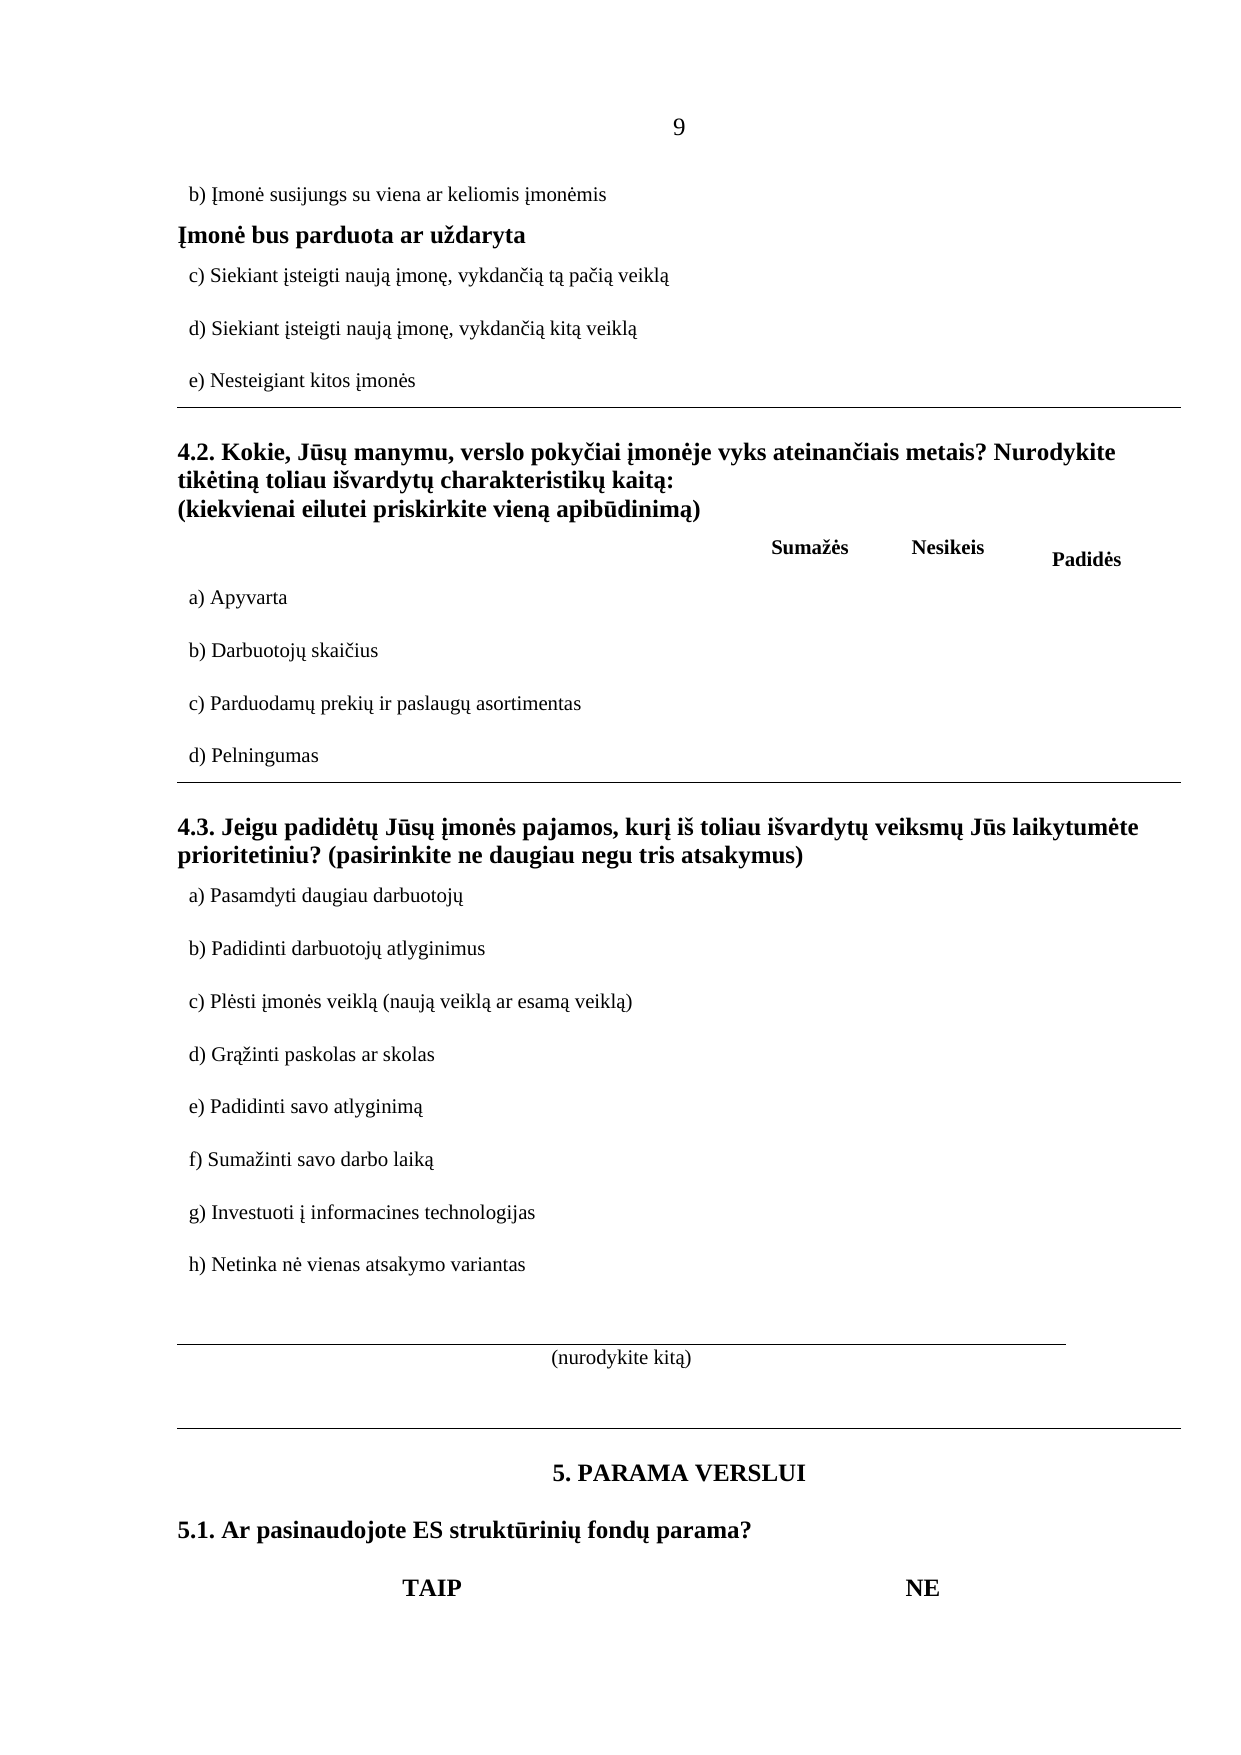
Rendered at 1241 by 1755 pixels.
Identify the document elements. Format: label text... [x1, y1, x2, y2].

table_header [177, 141, 1066, 167]
table_cell f) Sumažinti savo darbo laiką [177, 1133, 1066, 1185]
table_cell 􀁆 [760, 624, 900, 676]
table_header 􀁆 [1066, 249, 1181, 301]
table_cell 􀁆 [1066, 1238, 1181, 1291]
table_cell 􀁆 [760, 676, 900, 729]
table_cell 􀁆 [1066, 1185, 1181, 1238]
table_header 􀁆 [473, 1544, 703, 1602]
table_cell 􀁆 [1066, 922, 1181, 974]
table_cell b) Įmonė susijungs su viena ar keliomis įmonėmis [177, 167, 1066, 220]
table_cell 􀁆 [900, 624, 1041, 676]
table_cell (nurodykite kitą) [177, 1345, 1066, 1369]
table_cell 􀁆 [1041, 624, 1181, 676]
table_cell 􀁆 [760, 729, 900, 782]
table_header Nesikeis [900, 523, 1041, 571]
table_cell e) Padidinti savo atlyginimą [177, 1080, 1066, 1133]
table_cell [1066, 1291, 1181, 1343]
table_cell 􀁆 [1066, 1080, 1181, 1133]
table_header [177, 523, 760, 571]
table_cell g) Investuoti į informacines technologijas [177, 1185, 1066, 1238]
text Įmonė bus parduota ar uždaryta 􀁆 [177, 220, 1181, 249]
table_cell 􀁆 [760, 571, 900, 624]
table_cell c) Parduodamų prekių ir paslaugų asortimentas [177, 676, 760, 729]
text 4.2. Kokie, Jūsų manymu, verslo pokyčiai įmonėje vyks ateinančiais metais? Nurodykite tikėtiną toliau išvardytų charakteristikų kaitą: [177, 437, 1187, 494]
table_cell c) Plėsti įmonės veiklą (naują veiklą ar esamą veiklą) [177, 975, 1066, 1027]
table_cell 􀁆 [1041, 729, 1181, 782]
table_cell d) Siekiant įsteigti naują įmonę, vykdančią kitą veiklą [177, 301, 1066, 354]
text 5.1. Ar pasinaudojote ES struktūrinių fondų parama? [177, 1516, 1181, 1544]
table_cell [1066, 1344, 1181, 1369]
table_header 􀁆 [1066, 869, 1181, 922]
table_cell 􀁆 [1066, 167, 1181, 220]
table_header 􀁆 [951, 1544, 1181, 1602]
table_cell b) Darbuotojų skaičius [177, 624, 760, 676]
table_header Ne [703, 1544, 951, 1602]
table_cell b) Padidinti darbuotojų atlyginimus [177, 922, 1066, 974]
table_cell 􀁆 [1066, 975, 1181, 1027]
table_header Taip [177, 1544, 473, 1602]
table_cell 􀁆 [900, 676, 1041, 729]
text 5. parama verslui [177, 1458, 1181, 1487]
table_header 􀁆 [1066, 141, 1181, 167]
table_cell d) Pelningumas [177, 729, 760, 782]
table_header a) Pasamdyti daugiau darbuotojų [177, 869, 1066, 922]
text 4.3. Jeigu padidėtų Jūsų įmonės pajamos, kurį iš toliau išvardytų veiksmų Jūs laikytumėte prioritetiniu? (pasirinkite ne daugiau negu tris atsakymus) [177, 812, 1181, 869]
table_cell a) Apyvarta [177, 571, 760, 624]
table_cell 􀁆 [900, 729, 1041, 782]
table_cell d) Grąžinti paskolas ar skolas [177, 1027, 1066, 1080]
text (kiekvienai eilutei priskirkite vieną apibūdinimą) [177, 494, 1187, 523]
table_header Padidės [1041, 523, 1181, 571]
table_cell 􀁆 [1041, 571, 1181, 624]
table_cell 􀁆 [1066, 1133, 1181, 1185]
table_cell 􀁆 [900, 571, 1041, 624]
table_header Sumažės [760, 523, 900, 571]
table_cell 􀁆 [1066, 1027, 1181, 1080]
table_cell e) Nesteigiant kitos įmonės [177, 354, 1066, 407]
table_cell 􀁆 [1066, 354, 1181, 407]
table_cell h) Netinka nė vienas atsakymo variantas [177, 1238, 1066, 1291]
table_cell [177, 1291, 1066, 1343]
table_header c) Siekiant įsteigti naują įmonę, vykdančią tą pačią veiklą [177, 249, 1066, 301]
table_cell 􀁆 [1041, 676, 1181, 729]
table_cell 􀁆 [1066, 301, 1181, 354]
